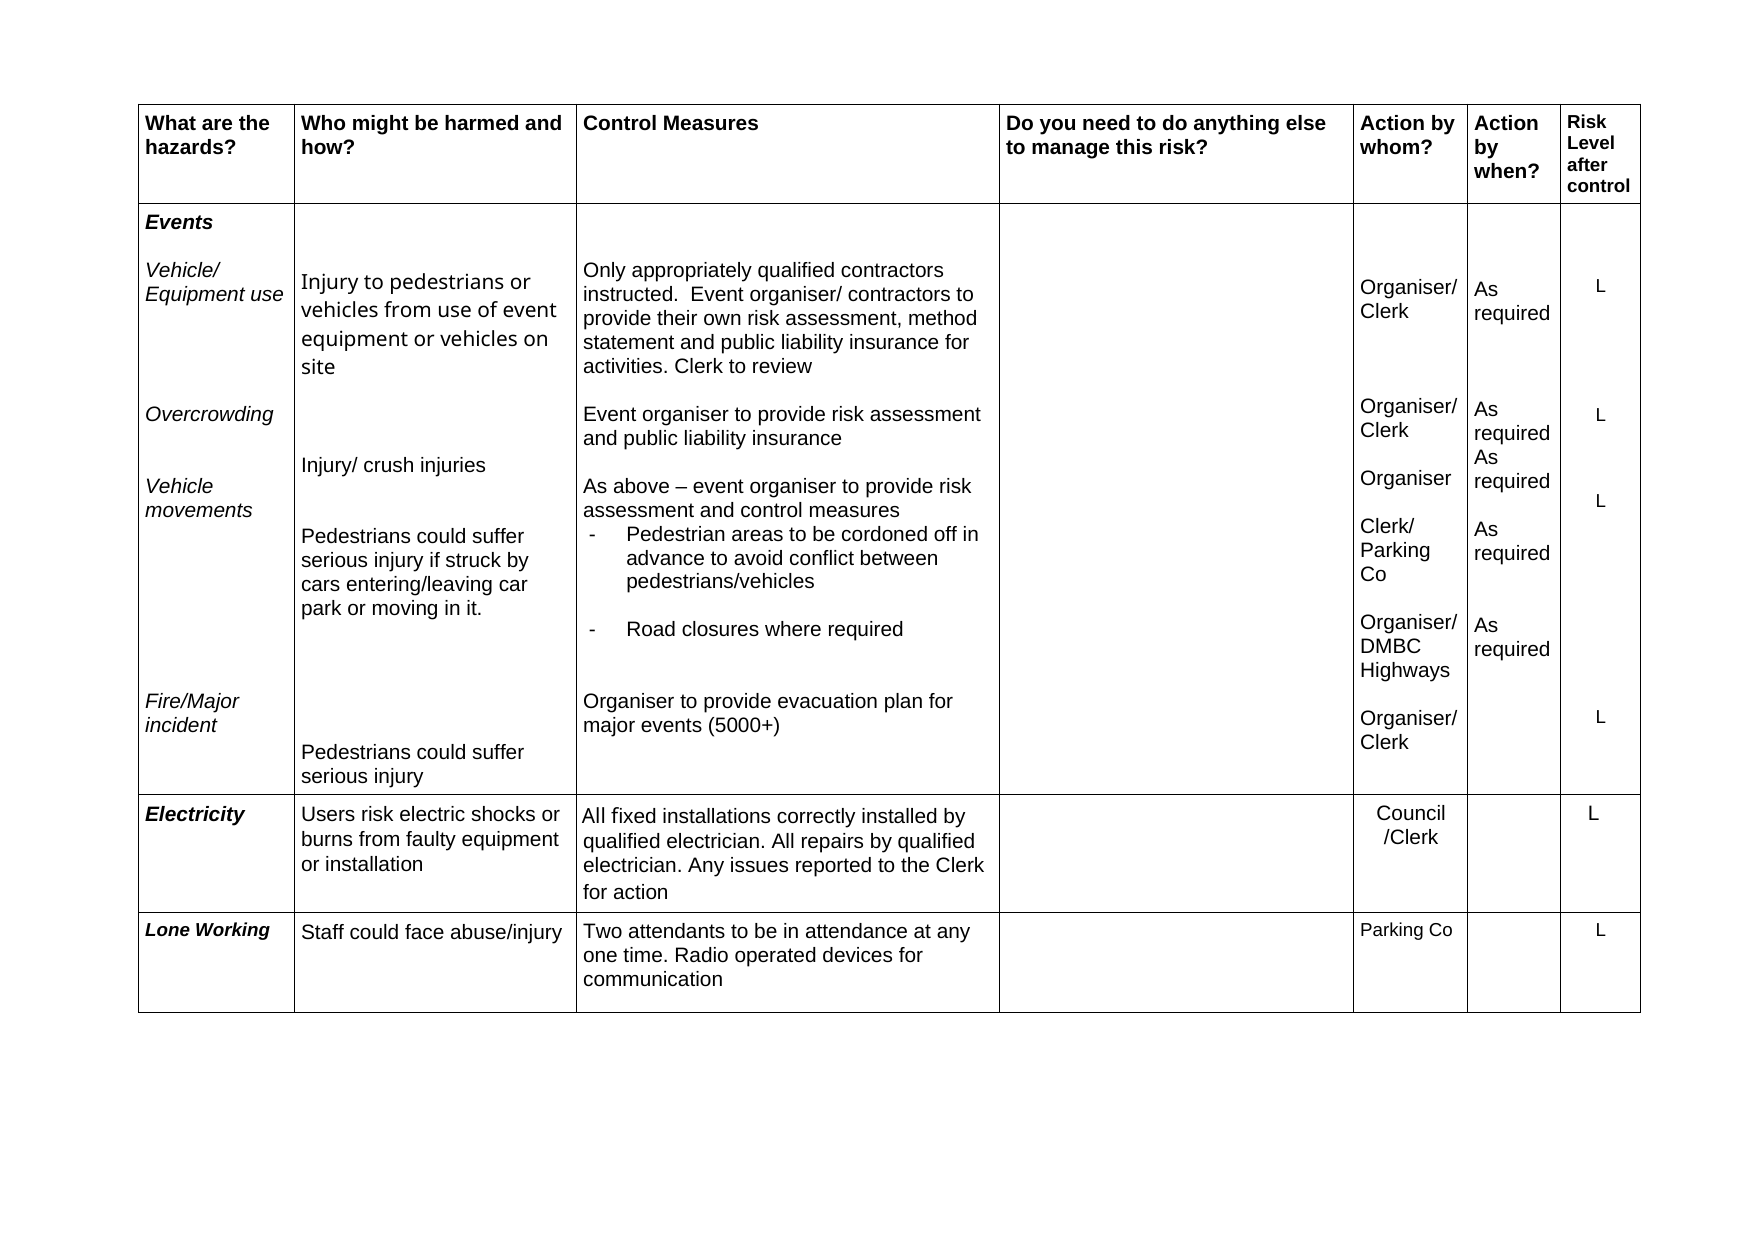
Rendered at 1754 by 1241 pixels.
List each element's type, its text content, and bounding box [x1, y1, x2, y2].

table_cell As required As required As required As required As required [1468, 204, 1560, 794]
table_header Who might be harmed and how? [295, 105, 576, 203]
table_cell L L L L [1561, 204, 1640, 794]
table_cell L [1561, 913, 1640, 1012]
table_cell Two attendants to be in attendance at any one time. Radio operated devices for communication [577, 913, 999, 1012]
table_cell Council /Clerk [1354, 795, 1467, 912]
table_header Risk Level after control [1561, 105, 1640, 203]
table_header Control Measures [577, 105, 999, 203]
table_cell L [1561, 795, 1640, 912]
table_cell [1468, 795, 1560, 912]
table_cell [1000, 795, 1353, 912]
table_cell Staff could face abuse/injury [295, 913, 576, 1012]
table_cell Parking Co [1354, 913, 1467, 1012]
table_header Action by whom? [1354, 105, 1467, 203]
table_header Action by when? [1468, 105, 1560, 203]
table_cell Events Vehicle/ Equipment use Overcrowding Vehicle movements Fire/Major incident [139, 204, 294, 794]
table_cell [1468, 913, 1560, 1012]
table_cell Only appropriately qualified contractors instructed. Event organiser/ contractors to provide their own risk assessment, method statement and public liability insurance for activities. Clerk to review Event organiser to provide risk assessment and public liability insurance As above – event organiser to provide risk assessment and control measures Pedestrian areas to be cordoned off in advance to avoid conflict between pedestrians/vehicles Road closures where required Organiser to provide evacuation plan for major events (5000+) [577, 204, 999, 794]
table_cell Injury to pedestrians or vehicles from use of event equipment or vehicles on site Injury/ crush injuries Pedestrians could suffer serious injury if struck by cars entering/leaving car park or moving in it. Pedestrians could suffer serious injury [295, 204, 576, 794]
table_cell All fixed installations correctly installed by qualified electrician. All repairs by qualified electrician. Any issues reported to the Clerk for action [577, 795, 999, 912]
table_cell Lone Working [139, 913, 294, 1012]
table_header Do you need to do anything else to manage this risk? [1000, 105, 1353, 203]
table_cell Users risk electric shocks or burns from faulty equipment or installation [295, 795, 576, 912]
table_cell [1000, 204, 1353, 794]
table_cell Organiser/Clerk Organiser/Clerk Organiser Clerk/ Parking Co Organiser/DMBC Highways Organiser/Clerk [1354, 204, 1467, 794]
table_header What are the hazards? [139, 105, 294, 203]
table_cell Electricity [139, 795, 294, 912]
table_cell [1000, 913, 1353, 1012]
